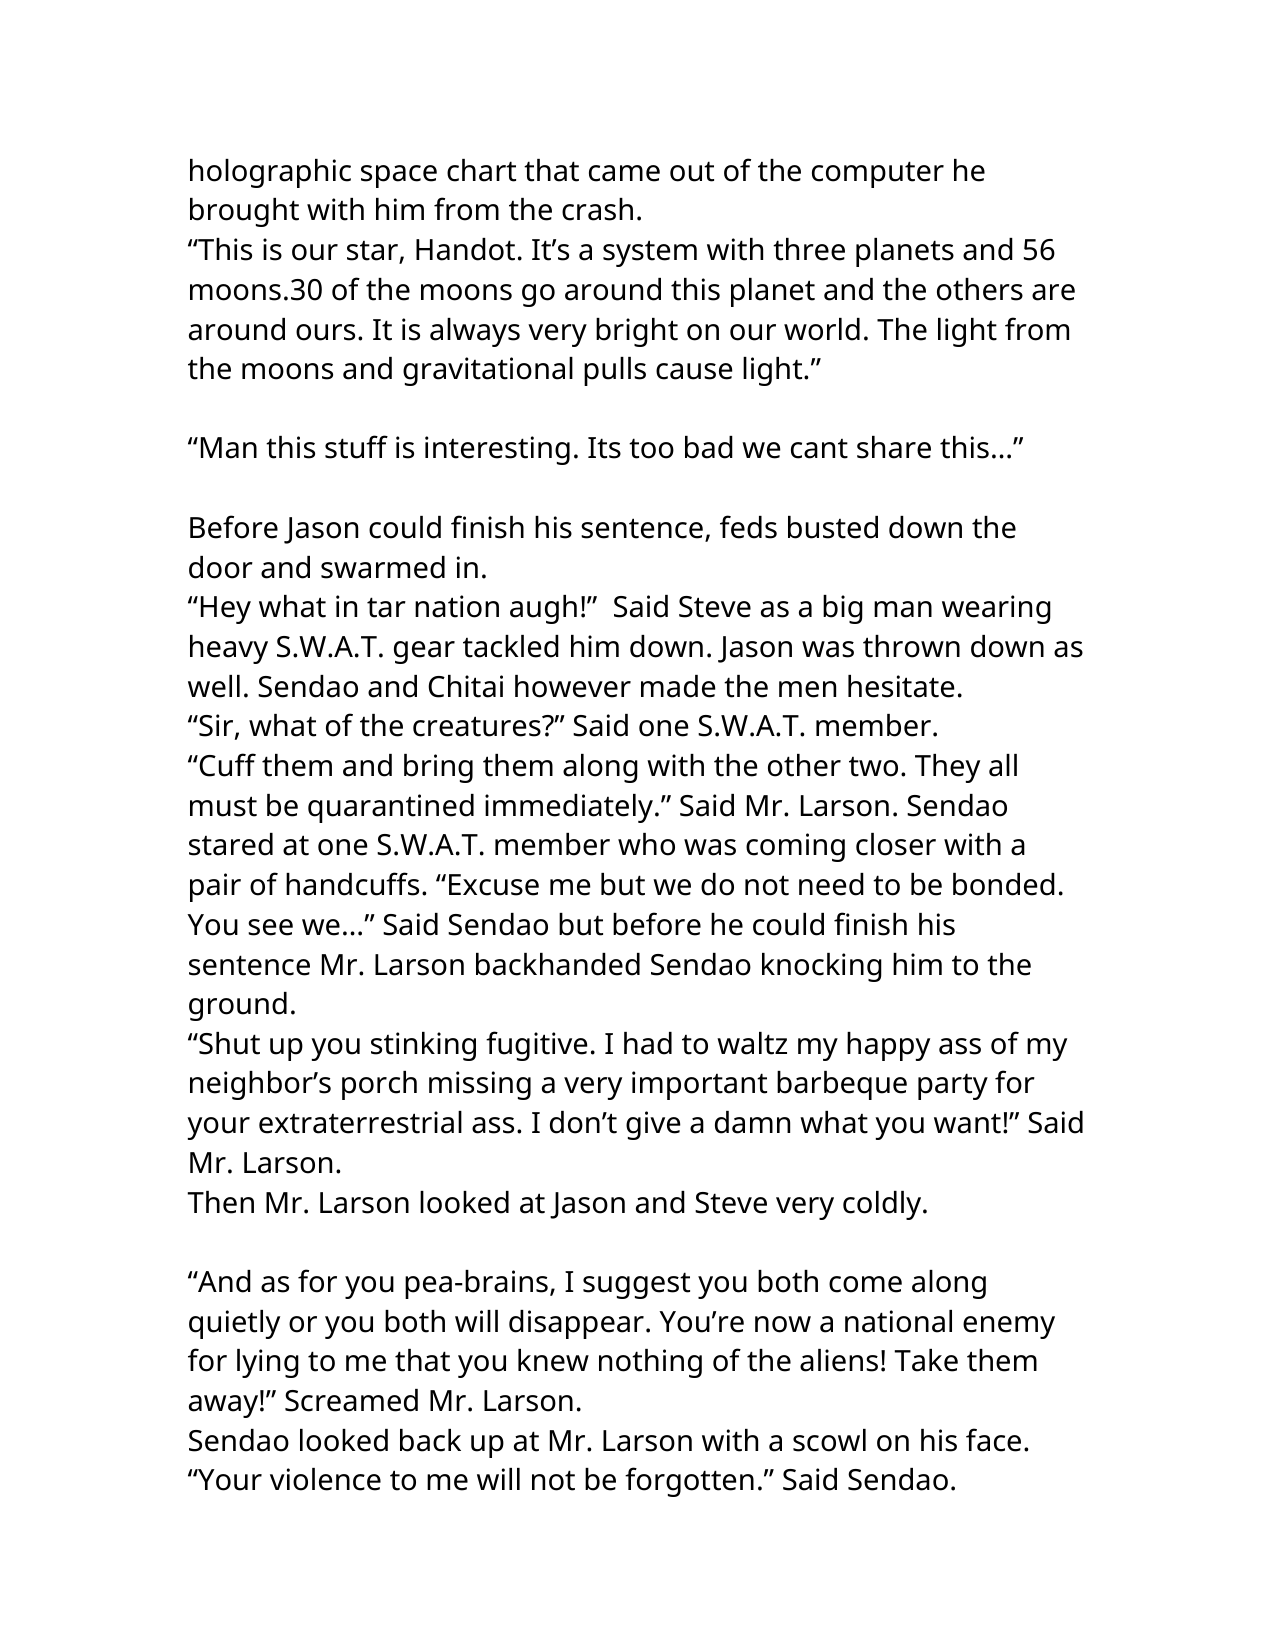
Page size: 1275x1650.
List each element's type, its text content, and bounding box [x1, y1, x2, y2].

text “Cuff them and bring them along with the other two. They all must be quarantined immediately.” Said Mr. Larson. Sendao stared at one S.W.A.T. member who was coming closer with a pair of handcuffs. “Excuse me but we do not need to be bonded. You see we…” Said Sendao but before he could finish his sentence Mr. Larson backhanded Sendao knocking him to the ground. [187, 745, 1087, 1023]
text “And as for you pea-brains, I suggest you both come along quietly or you both will disappear. You’re now a national enemy for lying to me that you knew nothing of the aliens! Take them away!” Screamed Mr. Larson. [187, 1261, 1087, 1420]
text “Your violence to me will not be forgotten.” Said Sendao. [187, 1460, 1087, 1499]
text Sendao looked back up at Mr. Larson with a scowl on his face. [187, 1420, 1087, 1460]
text “This is our star, Handot. It’s a system with three planets and 56 moons.30 of the moons go around this planet and the others are around ours. It is always very bright on our world. The light from the moons and gravitational pulls cause light.” [187, 229, 1087, 388]
text “Sir, what of the creatures?” Said one S.W.A.T. member. [187, 706, 1087, 745]
text Before Jason could finish his sentence, feds busted down the door and swarmed in. [187, 507, 1087, 587]
text “Man this stuff is interesting. Its too bad we cant share this…” [187, 428, 1087, 467]
text holographic space chart that came out of the computer he brought with him from the crash. [187, 150, 1087, 229]
text Then Mr. Larson looked at Jason and Steve very coldly. [187, 1182, 1087, 1222]
text “Shut up you stinking fugitive. I had to waltz my happy ass of my neighbor’s porch missing a very important barbeque party for your extraterrestrial ass. I don’t give a damn what you want!” Said Mr. Larson. [187, 1023, 1087, 1182]
text “Hey what in tar nation augh!” Said Steve as a big man wearing heavy S.W.A.T. gear tackled him down. Jason was thrown down as well. Sendao and Chitai however made the men hesitate. [187, 587, 1087, 706]
